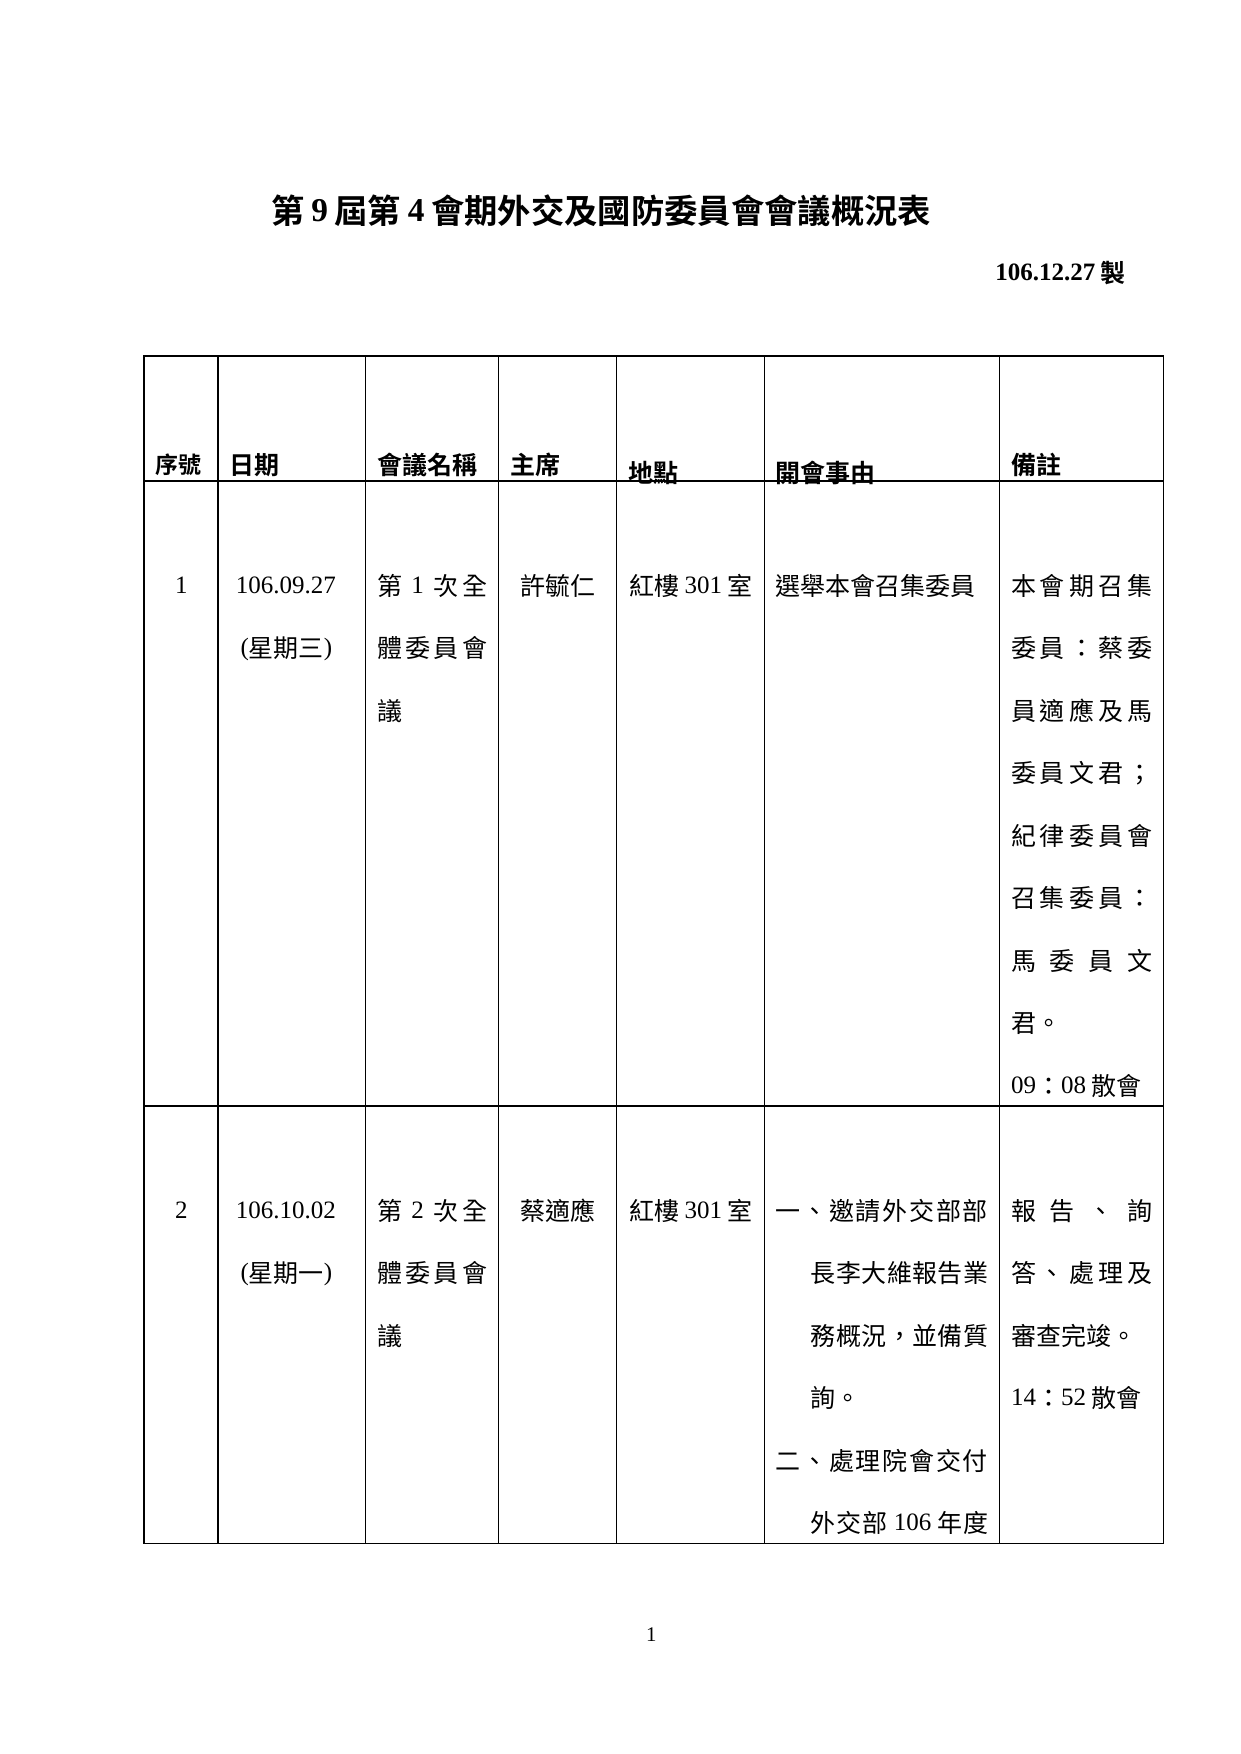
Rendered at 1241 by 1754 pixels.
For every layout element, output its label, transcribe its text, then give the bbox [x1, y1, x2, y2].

table_header 開會事由 [765, 357, 999, 480]
table_cell 蔡適應 [499, 1107, 616, 1543]
table_cell 1 [145, 482, 217, 1105]
table_header 主席 [499, 357, 616, 480]
table_cell 106.10.02 (星期一) [219, 1107, 365, 1543]
table_cell 106.09.27 (星期三) [219, 482, 365, 1105]
table_cell 2 [145, 1107, 217, 1543]
table_cell 選舉本會召集委員 [765, 482, 999, 1105]
table_header 序號 [145, 357, 217, 480]
table_cell 第1次全體委員會議 [366, 482, 498, 1105]
table_cell 第2次全體委員會議 [366, 1107, 498, 1543]
table_header 日期 [219, 357, 365, 480]
table_header 會議名稱 [366, 357, 498, 480]
table_cell 一、邀請外交部部長李大維報告業務概況，並備質詢。 二、處理院會交付外交部106年度 [765, 1107, 999, 1543]
table_cell 報告、詢答、處理及審查完竣。 14：52散會 [1000, 1107, 1163, 1543]
table_header 備註 [1000, 357, 1163, 480]
table_cell 本會期召集委員：蔡委員適應及馬委員文君；紀律委員會召集委員：馬委員文君。 09：08散會 [1000, 482, 1163, 1105]
table_cell 紅樓301室 [617, 1107, 764, 1543]
table_header 地點 [617, 357, 764, 480]
table_cell 紅樓301室 [617, 482, 764, 1105]
text 第9屆第4會期外交及國防委員會會議概況表 [177, 168, 1125, 230]
text 106.12.27製 [177, 230, 1125, 293]
table_cell 許毓仁 [499, 482, 616, 1105]
